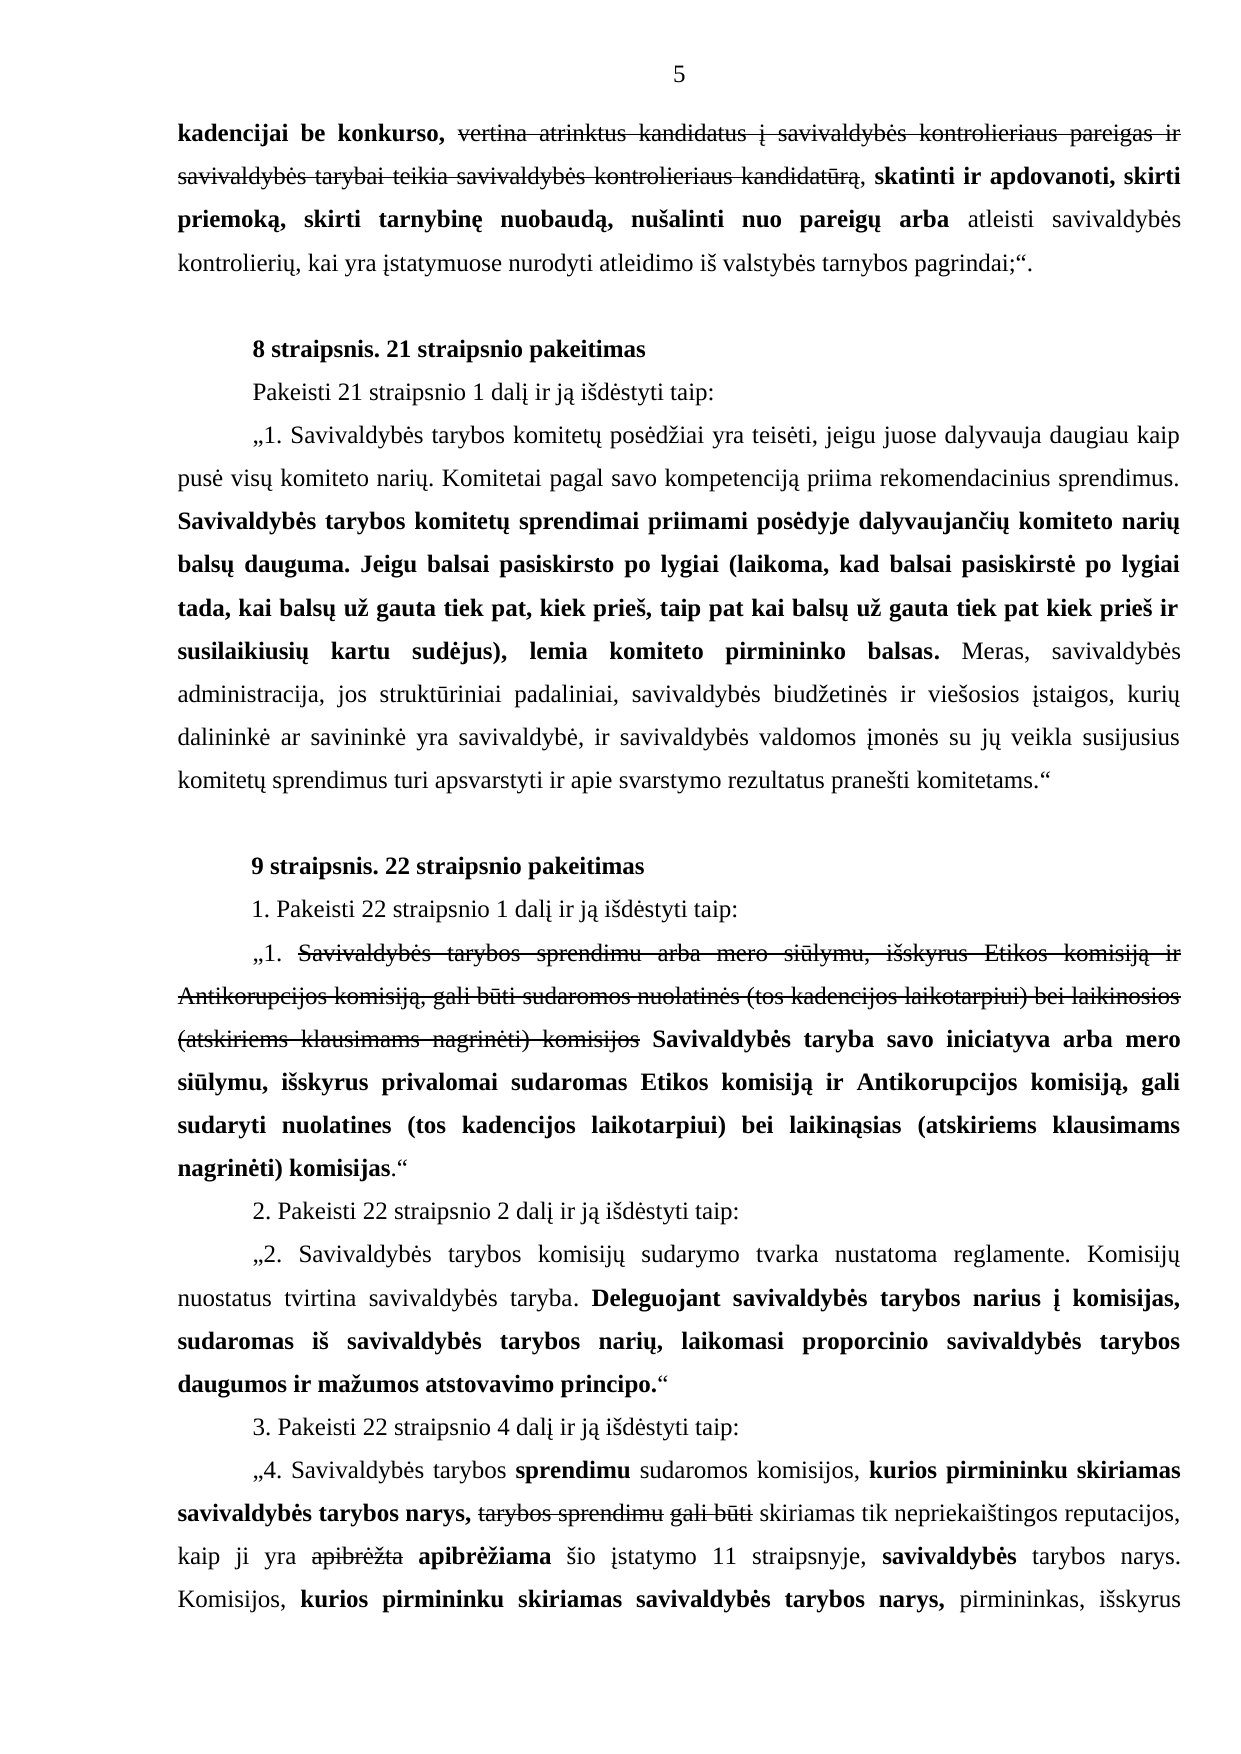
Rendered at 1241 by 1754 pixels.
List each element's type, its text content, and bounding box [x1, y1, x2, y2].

text kadencijai be konkurso, vertina atrinktus kandidatus į savivaldybės kontrolieriaus pareigas ir savivaldybės tarybai teikia savivaldybės kontrolieriaus kandidatūrą, skatinti ir apdovanoti, skirti priemoką, skirti tarnybinę nuobaudą, nušalinti nuo pareigų arba atleisti savivaldybės kontrolierių, kai yra įstatymuose nurodyti atleidimo iš valstybės tarnybos pagrindai;“. [177, 118, 1181, 276]
text Pakeisti 21 straipsnio 1 dalį ir ją išdėstyti taip: [177, 377, 1181, 406]
text „4. Savivaldybės tarybos sprendimu sudaromos komisijos, kurios pirmininku skiriamas savivaldybės tarybos narys, tarybos sprendimu gali būti skiriamas tik nepriekaištingos reputacijos, kaip ji yra apibrėžta apibrėžiama šio įstatymo 11 straipsnyje, savivaldybės tarybos narys. Komisijos, kurios pirmininku skiriamas savivaldybės tarybos narys, pirmininkas, išskyrus [177, 1455, 1181, 1613]
text „1. Savivaldybės tarybos komitetų posėdžiai yra teisėti, jeigu juose dalyvauja daugiau kaip pusė visų komiteto narių. Komitetai pagal savo kompetenciją priima rekomendacinius sprendimus. Savivaldybės tarybos komitetų sprendimai priimami posėdyje dalyvaujančių komiteto narių balsų dauguma. Jeigu balsai pasiskirsto po lygiai (laikoma, kad balsai pasiskirstė po lygiai tada, kai balsų už gauta tiek pat, kiek prieš, taip pat kai balsų už gauta tiek pat kiek prieš ir susilaikiusių kartu sudėjus), lemia komiteto pirmininko balsas. Meras, savivaldybės administracija, jos struktūriniai padaliniai, savivaldybės biudžetinės ir viešosios įstaigos, kurių dalininkė ar savininkė yra savivaldybė, ir savivaldybės valdomos įmonės su jų veikla susijusius komitetų sprendimus turi apsvarstyti ir apie svarstymo rezultatus pranešti komitetams.“ [177, 420, 1181, 794]
text 3. Pakeisti 22 straipsnio 4 dalį ir ją išdėstyti taip: [177, 1412, 1181, 1441]
text 8 straipsnis. 21 straipsnio pakeitimas [177, 334, 1181, 363]
text „2. Savivaldybės tarybos komisijų sudarymo tvarka nustatoma reglamente. Komisijų nuostatus tvirtina savivaldybės taryba. Deleguojant savivaldybės tarybos narius į komisijas, sudaromas iš savivaldybės tarybos narių, laikomasi proporcinio savivaldybės tarybos daugumos ir mažumos atstovavimo principo.“ [177, 1239, 1181, 1398]
text „1. Savivaldybės tarybos sprendimu arba mero siūlymu, išskyrus Etikos komisiją ir Antikorupcijos komisiją, gali būti sudaromos nuolatinės (tos kadencijos laikotarpiui) bei laikinosios (atskiriems klausimams nagrinėti) komisijos Savivaldybės taryba savo iniciatyva arba mero siūlymu, išskyrus privalomai sudaromas Etikos komisiją ir Antikorupcijos komisiją, gali sudaryti nuolatines (tos kadencijos laikotarpiui) bei laikinąsias (atskiriems klausimams nagrinėti) komisijas.“ [177, 998, 1181, 1182]
text 2. Pakeisti 22 straipsnio 2 dalį ir ją išdėstyti taip: [177, 1196, 1181, 1225]
text 1. Pakeisti 22 straipsnio 1 dalį ir ją išdėstyti taip: [251, 894, 1181, 923]
text „1. Savivaldybės tarybos sprendimu arba mero siūlymu, išskyrus Etikos komisiją ir Antikorupcijos komisiją, gali būti sudaromos nuolatinės (tos kadencijos laikotarpiui) bei laikinosios (atskiriems klausimams nagrinėti) komisijos Savivaldybės taryba savo iniciatyva arba mero siūlymu, išskyrus privalomai sudaromas Etikos komisiją ir Antikorupcijos komisiją, gali sudaryti nuolatines (tos kadencijos laikotarpiui) bei laikinąsias (atskiriems klausimams nagrinėti) komisijas.“ [177, 938, 1181, 996]
text 9 straipsnis. 22 straipsnio pakeitimas [177, 851, 1181, 880]
